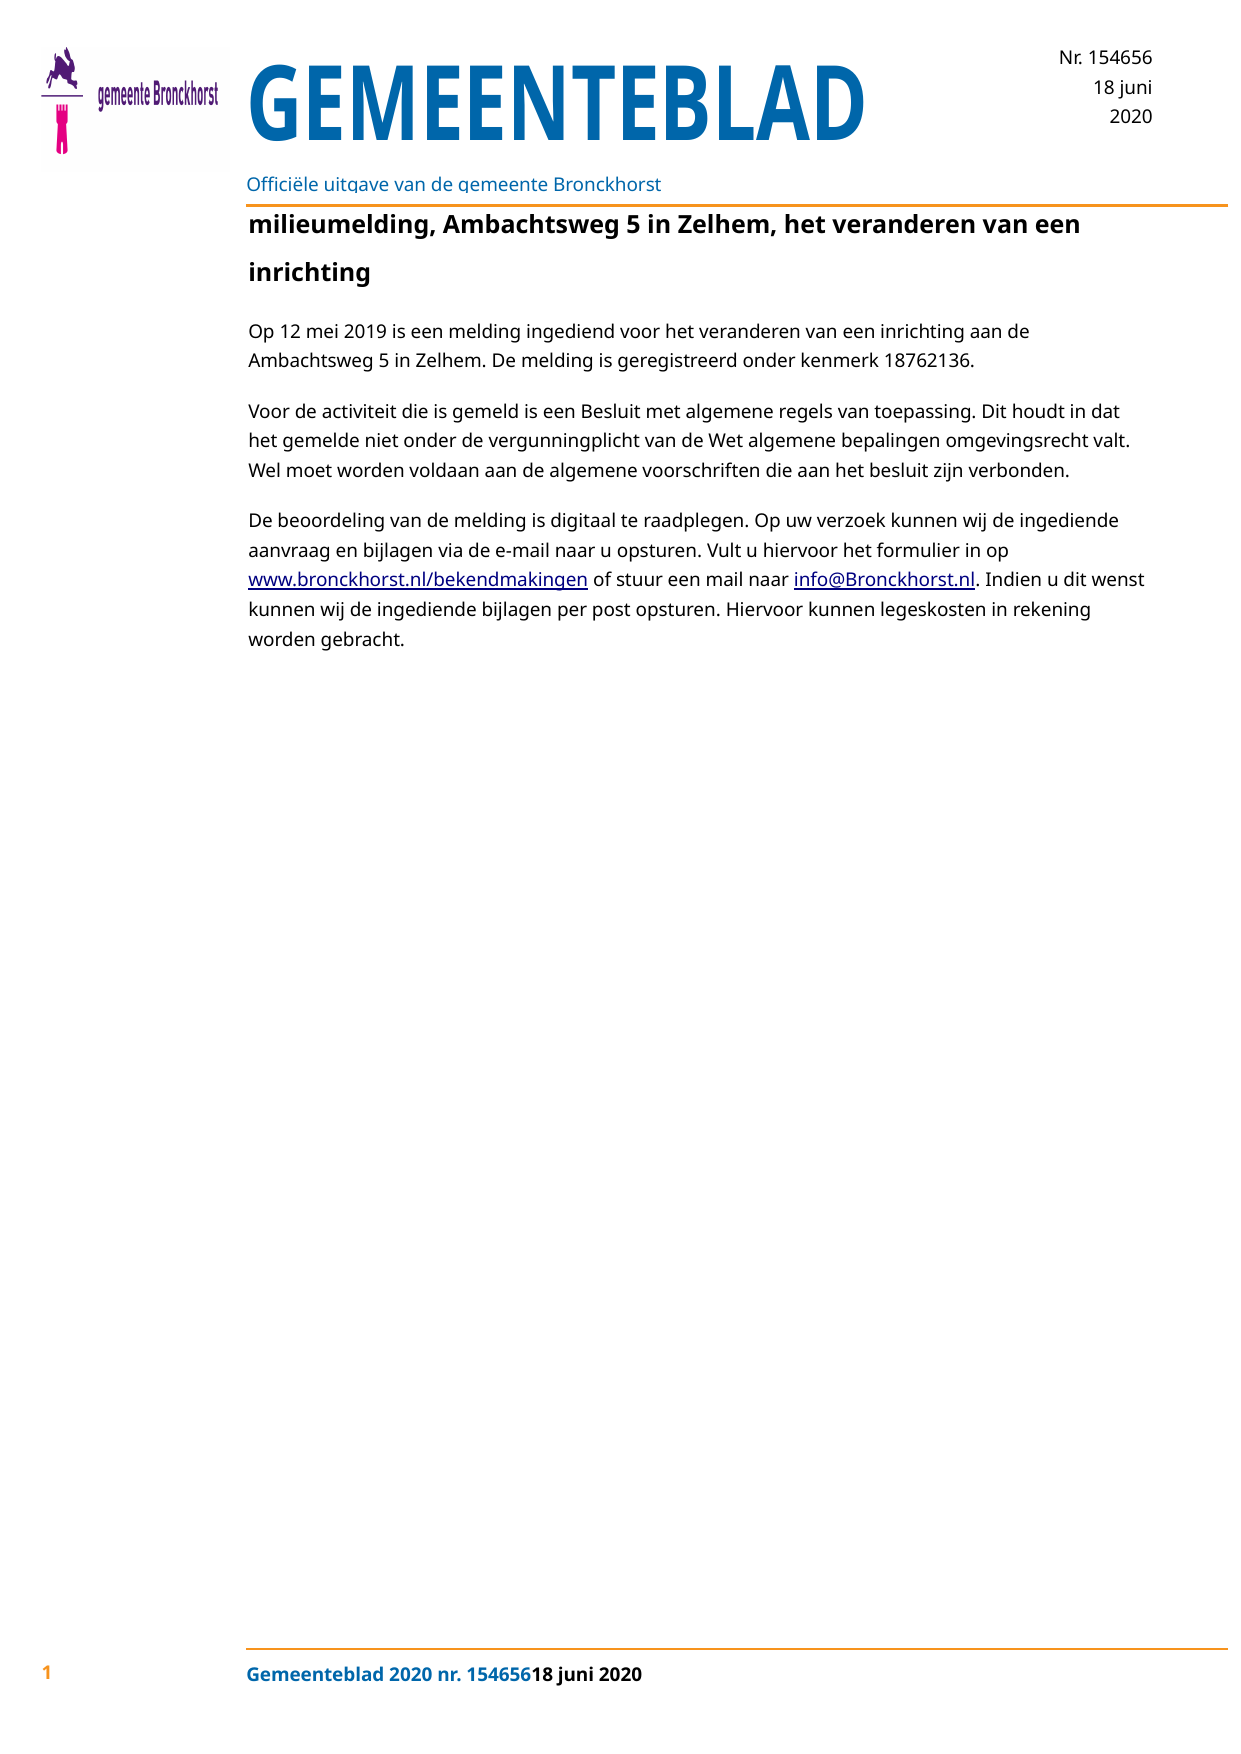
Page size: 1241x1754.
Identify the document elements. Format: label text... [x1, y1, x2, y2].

text Voor de activiteit die is gemeld is een Besluit met algemene regels van toepassing. Dit houdt in dat het gemelde niet onder de vergunningplicht van de Wet algemene bepalingen omgevingsrecht valt. Wel moet worden voldaan aan de algemene voorschriften die aan het besluit zijn verbonden. [248, 398, 1152, 483]
text De beoordeling van de melding is digitaal te raadplegen. Op uw verzoek kunnen wij de ingediende aanvraag en bijlagen via de e-mail naar u opsturen. Vult u hiervoor het formulier in op www.bronckhorst.nl/bekendmakingen of stuur een mail naar info@Bronckhorst.nl. Indien u dit wenst kunnen wij de ingediende bijlagen per post opsturen. Hiervoor kunnen legeskosten in rekening worden gebracht. [248, 507, 1152, 652]
text Op 12 mei 2019 is een melding ingediend voor het veranderen van een inrichting aan de Ambachtsweg 5 in Zelhem. De melding is geregistreerd onder kenmerk 18762136. [248, 318, 1152, 373]
text milieumelding, Ambachtsweg 5 in Zelhem, het veranderen van een inrichting [248, 207, 1152, 288]
picture [41, 47, 231, 172]
